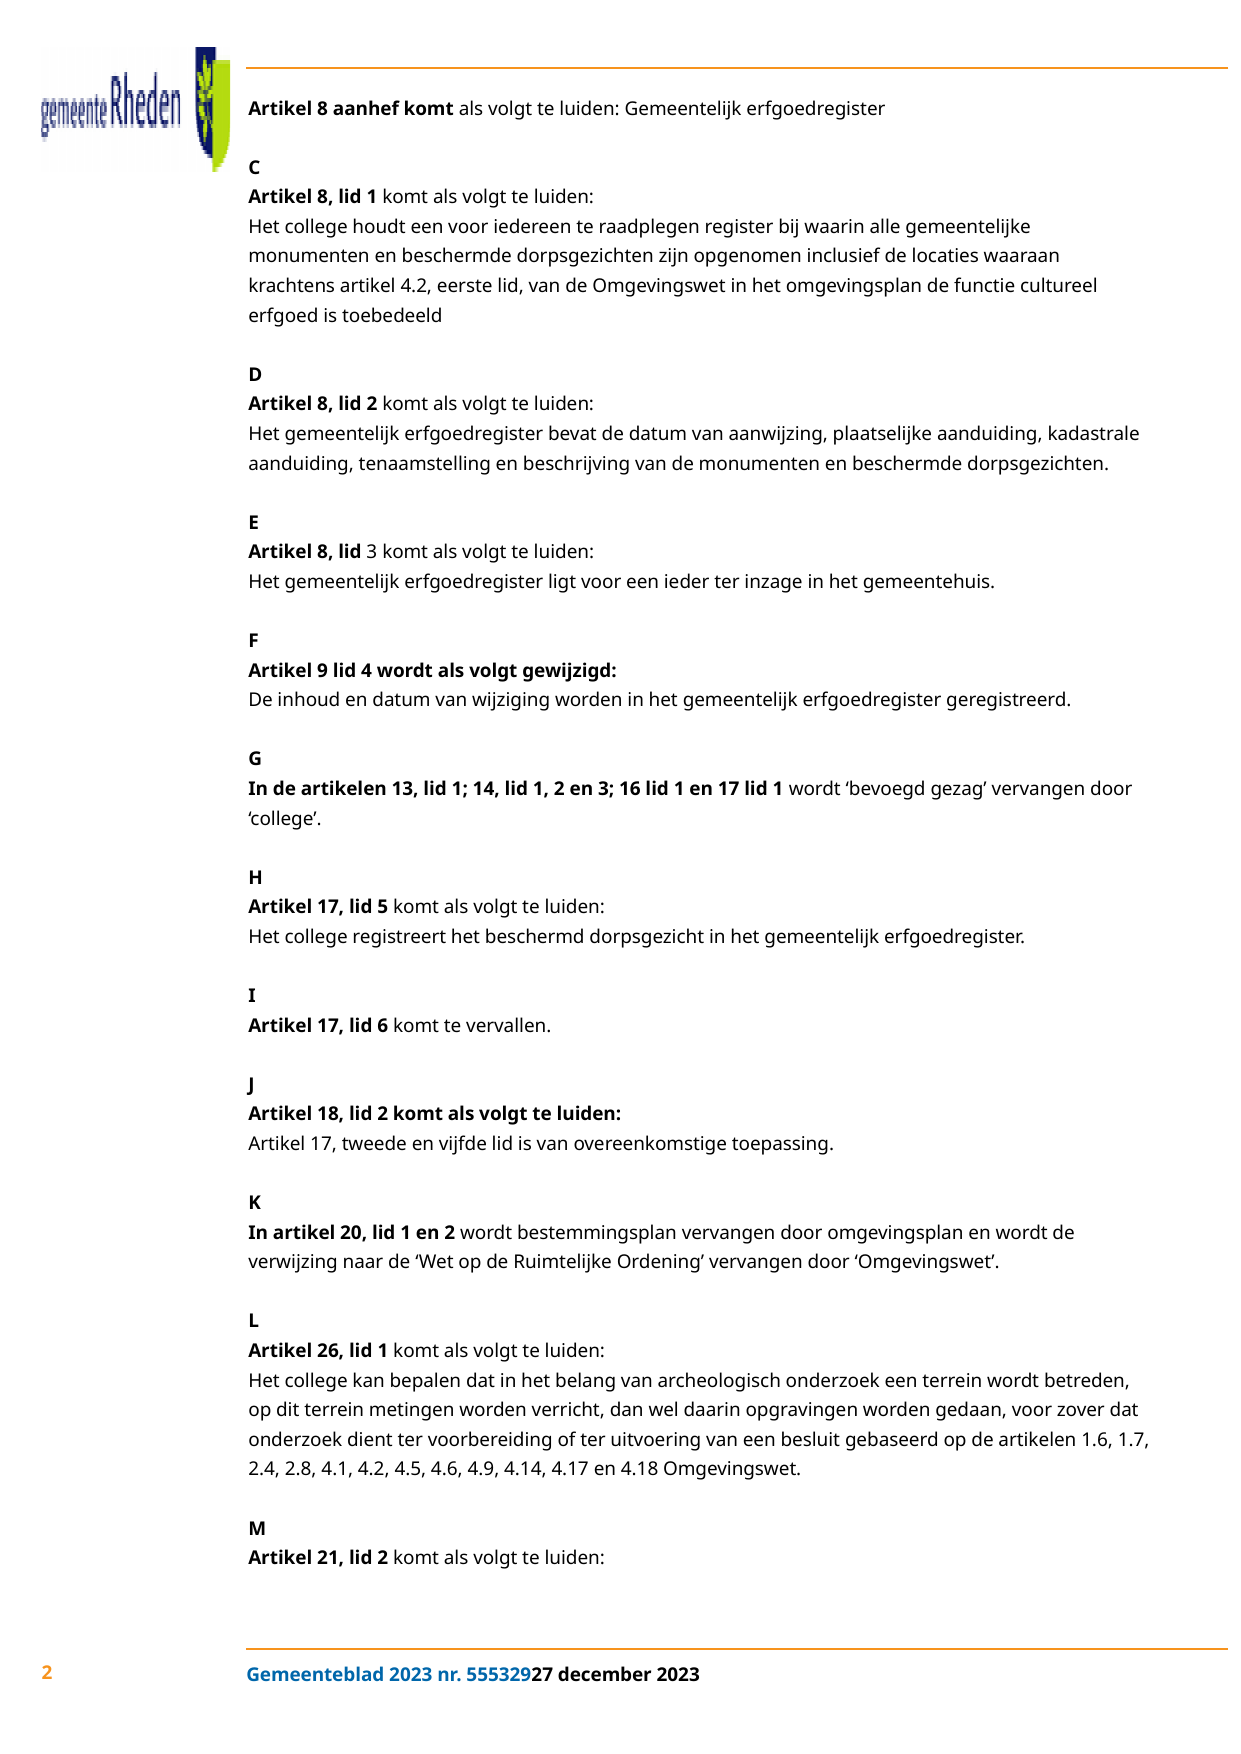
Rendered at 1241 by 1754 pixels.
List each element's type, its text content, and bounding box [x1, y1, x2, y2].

text K [248, 1189, 1152, 1215]
text Artikel 26, lid 1 komt als volgt te luiden: [248, 1337, 1152, 1363]
text G [248, 746, 1152, 771]
text Artikel 17, tweede en vijfde lid is van overeenkomstige toepassing. [248, 1130, 1152, 1156]
text Het college registreert het beschermd dorpsgezicht in het gemeentelijk erfgoedregister. [248, 923, 1152, 949]
text Artikel 9 lid 4 wordt als volgt gewijzigd: [248, 657, 1152, 683]
text Het college kan bepalen dat in het belang van archeologisch onderzoek een terrein wordt betreden, op dit terrein metingen worden verricht, dan wel daarin opgravingen worden gedaan, voor zover dat onderzoek dient ter voorbereiding of ter uitvoering van een besluit gebaseerd op de artikelen 1.6, 1.7, 2.4, 2.8, 4.1, 4.2, 4.5, 4.6, 4.9, 4.14, 4.17 en 4.18 Omgevingswet. [248, 1367, 1152, 1481]
text Artikel 8, lid 3 komt als volgt te luiden: [248, 538, 1152, 564]
text D [248, 361, 1152, 387]
text Artikel 8, lid 1 komt als volgt te luiden: [248, 183, 1152, 209]
text Het gemeentelijk erfgoedregister bevat de datum van aanwijzing, plaatselijke aanduiding, kadastrale aanduiding, tenaamstelling en beschrijving van de monumenten en beschermde dorpsgezichten. [248, 420, 1152, 476]
text H [248, 864, 1152, 890]
text In artikel 20, lid 1 en 2 wordt bestemmingsplan vervangen door omgevingsplan en wordt de verwijzing naar de ‘Wet op de Ruimtelijke Ordening’ vervangen door ‘Omgevingswet’. [248, 1219, 1152, 1274]
text Artikel 17, lid 6 komt te vervallen. [248, 1012, 1152, 1038]
text Artikel 18, lid 2 komt als volgt te luiden: [248, 1101, 1152, 1126]
text L [248, 1308, 1152, 1333]
picture [41, 47, 231, 172]
text Artikel 8 aanhef komt als volgt te luiden: Gemeentelijk erfgoedregister [248, 95, 1152, 121]
text Artikel 8, lid 2 komt als volgt te luiden: [248, 391, 1152, 416]
text Het gemeentelijk erfgoedregister ligt voor een ieder ter inzage in het gemeentehuis. [248, 568, 1152, 594]
text I [248, 982, 1152, 1008]
text M [248, 1515, 1152, 1541]
text F [248, 627, 1152, 653]
text Het college houdt een voor iedereen te raadplegen register bij waarin alle gemeentelijke monumenten en beschermde dorpsgezichten zijn opgenomen inclusief de locaties waaraan krachtens artikel 4.2, eerste lid, van de Omgevingswet in het omgevingsplan de functie cultureel erfgoed is toebedeeld [248, 213, 1152, 328]
text De inhoud en datum van wijziging worden in het gemeentelijk erfgoedregister geregistreerd. [248, 686, 1152, 712]
text C [248, 154, 1152, 180]
text Artikel 21, lid 2 komt als volgt te luiden: [248, 1544, 1152, 1570]
text Artikel 17, lid 5 komt als volgt te luiden: [248, 893, 1152, 919]
text In de artikelen 13, lid 1; 14, lid 1, 2 en 3; 16 lid 1 en 17 lid 1 wordt ‘bevoegd gezag’ vervangen door ‘college’. [248, 775, 1152, 831]
text J [248, 1071, 1152, 1097]
text E [248, 509, 1152, 535]
